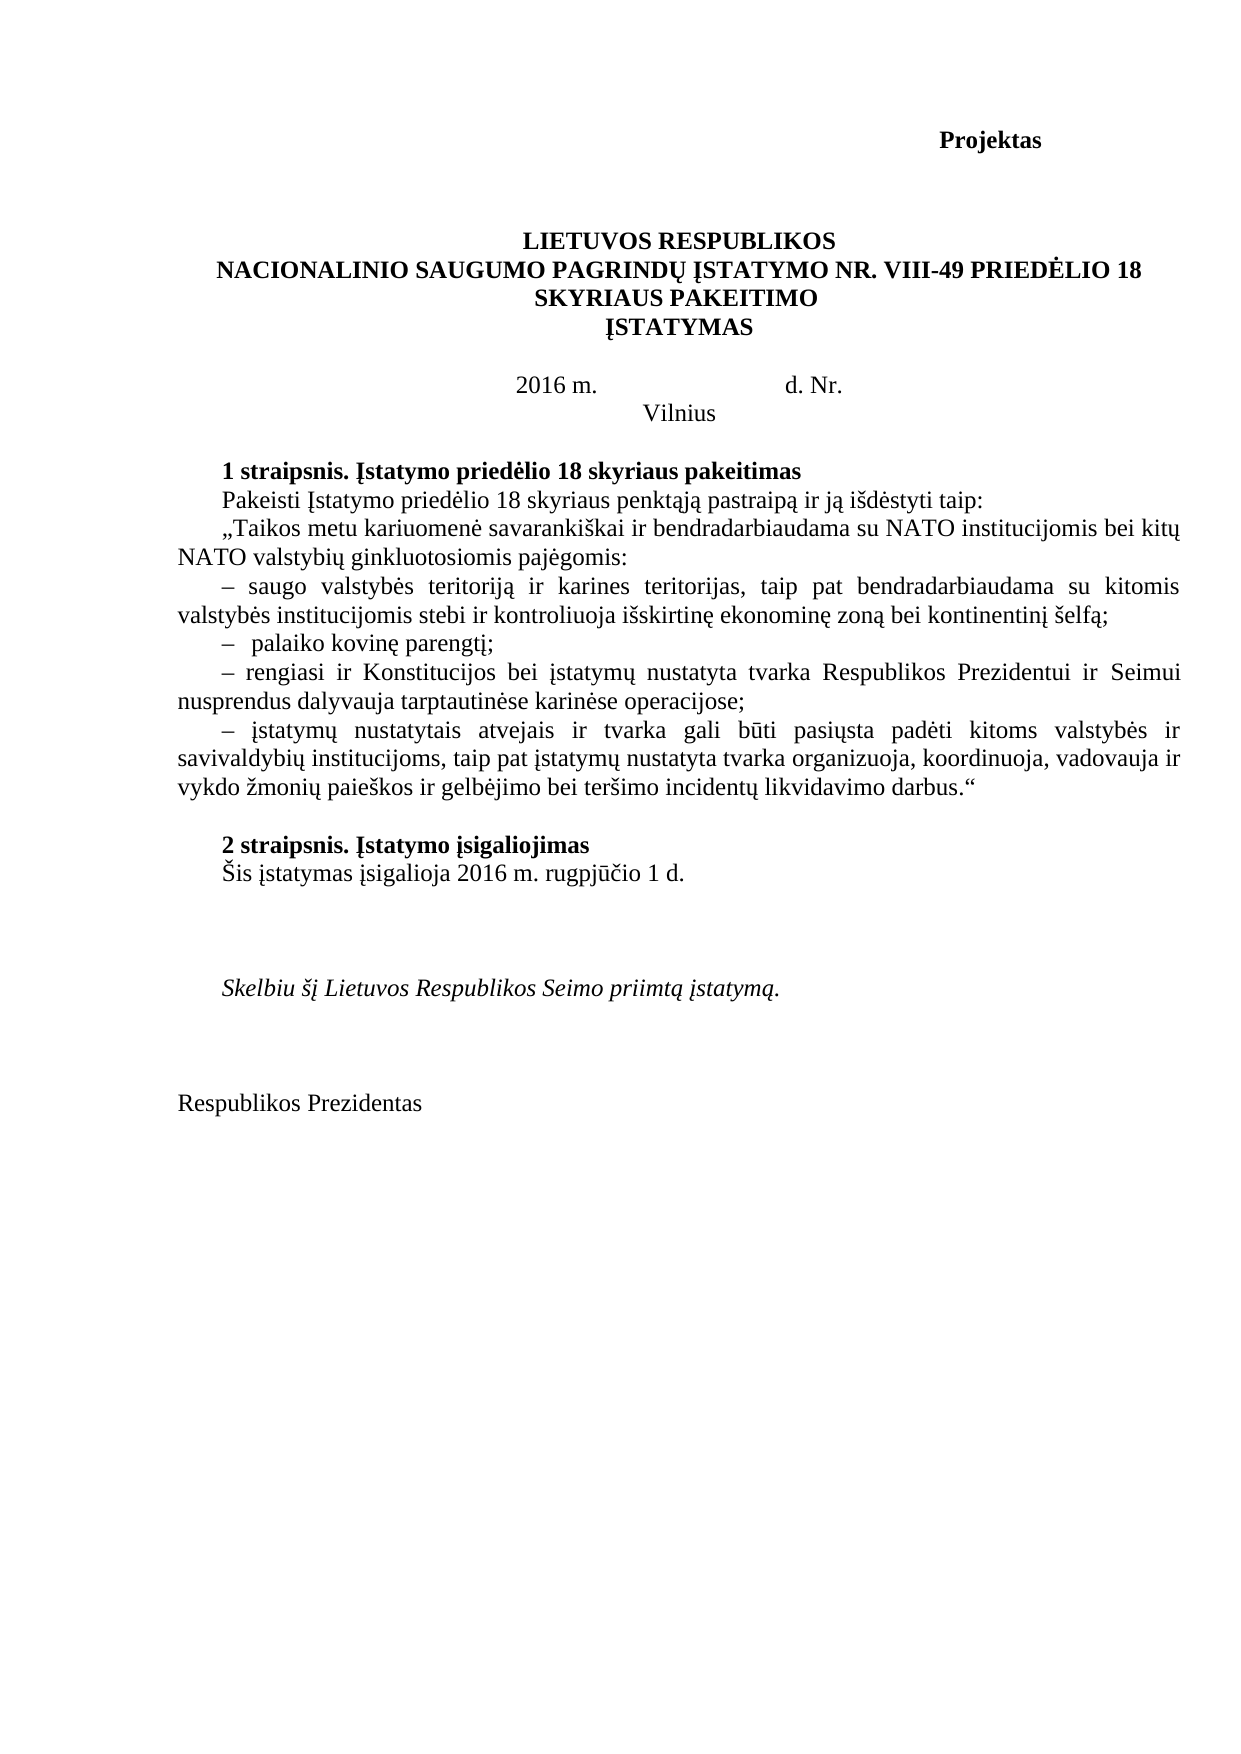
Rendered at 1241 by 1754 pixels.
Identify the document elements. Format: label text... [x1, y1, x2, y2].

text LIETUVOS RESPUBLIKOS [177, 226, 1181, 255]
text – palaiko kovinę parengtį; [222, 628, 1181, 657]
text Šis įstatymas įsigalioja 2016 m. rugpjūčio 1 d. [177, 858, 1181, 887]
text 2 straipsnis. Įstatymo įsigaliojimas [177, 830, 1181, 858]
text – įstatymų nustatytais atvejais ir tvarka gali būti pasiųsta padėti kitoms valstybės ir savivaldybių institucijoms, taip pat įstatymų nustatyta tvarka organizuoja, koordinuoja, vadovauja ir vykdo žmonių paieškos ir gelbėjimo bei teršimo incidentų likvidavimo darbus.“ [177, 715, 1181, 801]
text „Taikos metu kariuomenė savarankiškai ir bendradarbiaudama su NATO institucijomis bei kitų NATO valstybių ginkluotosiomis pajėgomis: [177, 513, 1181, 571]
text 2016 m. d. Nr. [177, 370, 1181, 398]
text Pakeisti Įstatymo priedėlio 18 skyriaus penktąją pastraipą ir ją išdėstyti taip: [177, 485, 1181, 513]
text Skelbiu šį Lietuvos Respublikos Seimo priimtą įstatymą. [177, 973, 1181, 1002]
text – saugo valstybės teritoriją ir karines teritorijas, taip pat bendradarbiaudama su kitomis valstybės institucijomis stebi ir kontroliuoja išskirtinę ekonominę zoną bei kontinentinį šelfą; [177, 571, 1181, 628]
text Vilnius [177, 398, 1181, 427]
text Projektas [939, 126, 1182, 154]
text Respublikos Prezidentas [177, 1088, 1181, 1117]
text ĮSTATYMAS [177, 312, 1181, 341]
text 1 straipsnis. Įstatymo priedėlio 18 skyriaus pakeitimas [177, 456, 1181, 485]
text – rengiasi ir Konstitucijos bei įstatymų nustatyta tvarka Respublikos Prezidentui ir Seimui nusprendus dalyvauja tarptautinėse karinėse operacijose; [177, 657, 1181, 715]
text NACIONALINIO SAUGUMO PAGRINDŲ ĮSTATYMO NR. VIII-49 PRIEDĖLIO 18 SKYRIAUS PAKEITIMO [177, 255, 1181, 312]
